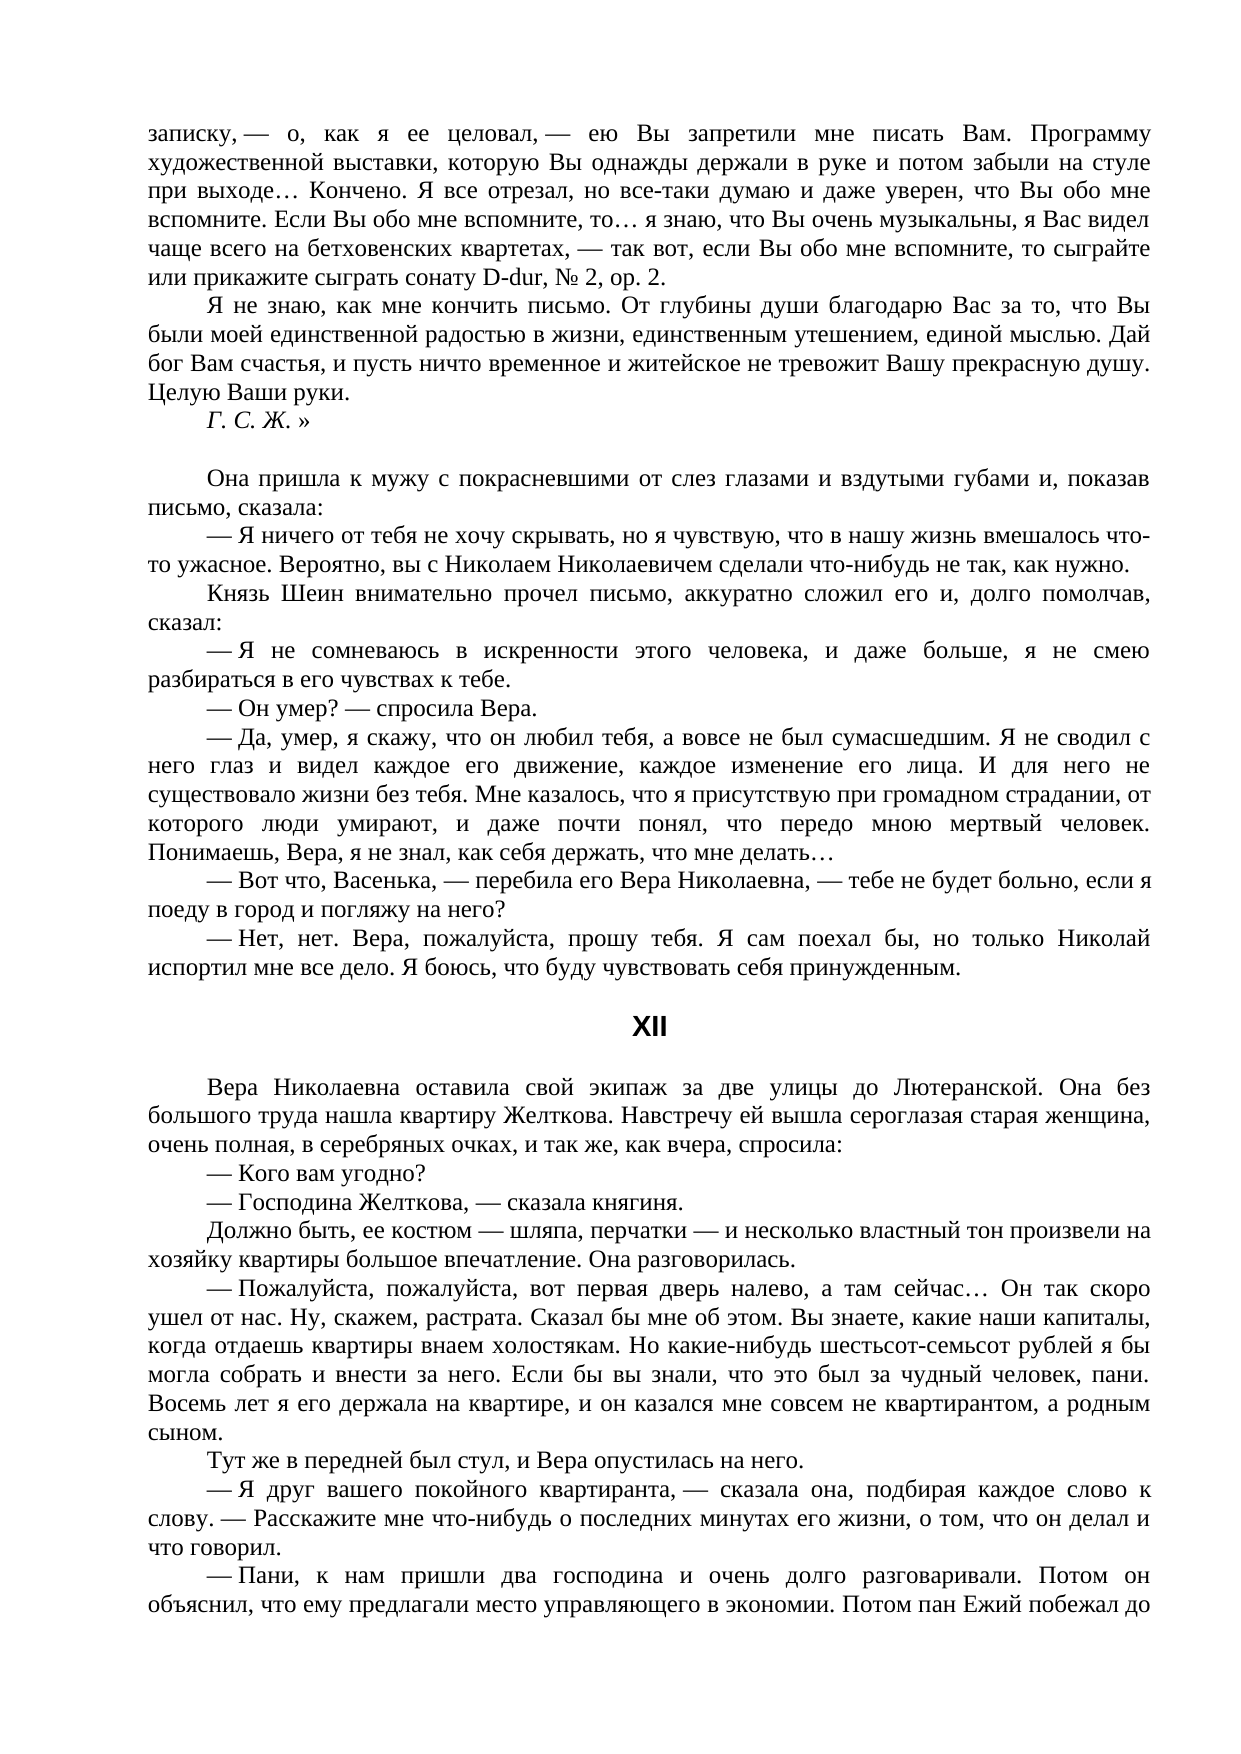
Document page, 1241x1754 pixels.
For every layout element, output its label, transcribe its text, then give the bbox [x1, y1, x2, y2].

text Я не знаю, как мне кончить письмо. От глубины души благодарю Вас за то, что Вы были моей единственной радостью в жизни, единственным утешением, единой мыслью. Дай бог Вам счастья, и пусть ничто временное и житейское не тревожит Вашу прекрасную душу. Целую Ваши руки. [148, 291, 1152, 406]
text — Он умер? — спросила Вера. [148, 693, 1152, 722]
text — Я не сомневаюсь в искренности этого человека, и даже больше, я не смею разбираться в его чувствах к тебе. [148, 636, 1152, 693]
text — Нет, нет. Вера, пожалуйста, прошу тебя. Я сам поехал бы, но только Николай испортил мне все дело. Я боюсь, что буду чувствовать себя принужденным. [148, 923, 1152, 981]
text — Вот что, Васенька, — перебила его Вера Николаевна, — тебе не будет больно, если я поеду в город и погляжу на него? [148, 866, 1152, 923]
text — Я друг вашего покойного квартиранта, — сказала она, подбирая каждое слово к слову. — Расскажите мне что-нибудь о последних минутах его жизни, о том, что он делал и что говорил. [148, 1474, 1152, 1560]
text — Кого вам угодно? [148, 1158, 1152, 1187]
text Должно быть, ее костюм — шляпа, перчатки — и несколько властный тон произвели на хозяйку квартиры большое впечатление. Она разговорилась. [148, 1215, 1152, 1273]
text Вера Николаевна оставила свой экипаж за две улицы до Лютеранской. Она без большого труда нашла квартиру Желткова. Навстречу ей вышла сероглазая старая женщина, очень полная, в серебряных очках, и так же, как вчера, спросила: [148, 1072, 1152, 1158]
text — Пани, к нам пришли два господина и очень долго разговаривали. Потом он объяснил, что ему предлагали место управляющего в экономии. Потом пан Ежий побежал до [148, 1560, 1152, 1618]
subtitle XII [148, 1009, 1152, 1043]
text записку, — о, как я ее целовал, — ею Вы запретили мне писать Вам. Программу художественной выставки, которую Вы однажды держали в руке и потом забыли на стуле при выходе… Кончено. Я все отрезал, но все-таки думаю и даже уверен, что Вы обо мне вспомните. Если Вы обо мне вспомните, то… я знаю, что Вы очень музыкальны, я Вас видел чаще всего на бетховенских квартетах, — так вот, если Вы обо мне вспомните, то сыграйте или прикажите сыграть сонату D-dur, № 2, op. 2. [148, 118, 1152, 291]
text Г. С. Ж. » [148, 406, 1152, 434]
text — Я ничего от тебя не хочу скрывать, но я чувствую, что в нашу жизнь вмешалось что-то ужасное. Вероятно, вы с Николаем Николаевичем сделали что-нибудь не так, как нужно. [148, 521, 1152, 578]
text Тут же в передней был стул, и Вера опустилась на него. [148, 1445, 1152, 1474]
text — Господина Желткова, — сказала княгиня. [148, 1187, 1152, 1215]
text Она пришла к мужу с покрасневшими от слез глазами и вздутыми губами и, показав письмо, сказала: [148, 463, 1152, 521]
text — Пожалуйста, пожалуйста, вот первая дверь налево, а там сейчас… Он так скоро ушел от нас. Ну, скажем, растрата. Сказал бы мне об этом. Вы знаете, какие наши капиталы, когда отдаешь квартиры внаем холостякам. Но какие-нибудь шестьсот-семьсот рублей я бы могла собрать и внести за него. Если бы вы знали, что это был за чудный человек, пани. Восемь лет я его держала на квартире, и он казался мне совсем не квартирантом, а родным сыном. [148, 1273, 1152, 1445]
text — Да, умер, я скажу, что он любил тебя, а вовсе не был сумасшедшим. Я не сводил с него глаз и видел каждое его движение, каждое изменение его лица. И для него не существовало жизни без тебя. Мне казалось, что я присутствую при громадном страдании, от которого люди умирают, и даже почти понял, что передо мною мертвый человек. Понимаешь, Вера, я не знал, как себя держать, что мне делать… [148, 722, 1152, 866]
text Князь Шеин внимательно прочел письмо, аккуратно сложил его и, долго помолчав, сказал: [148, 578, 1152, 636]
